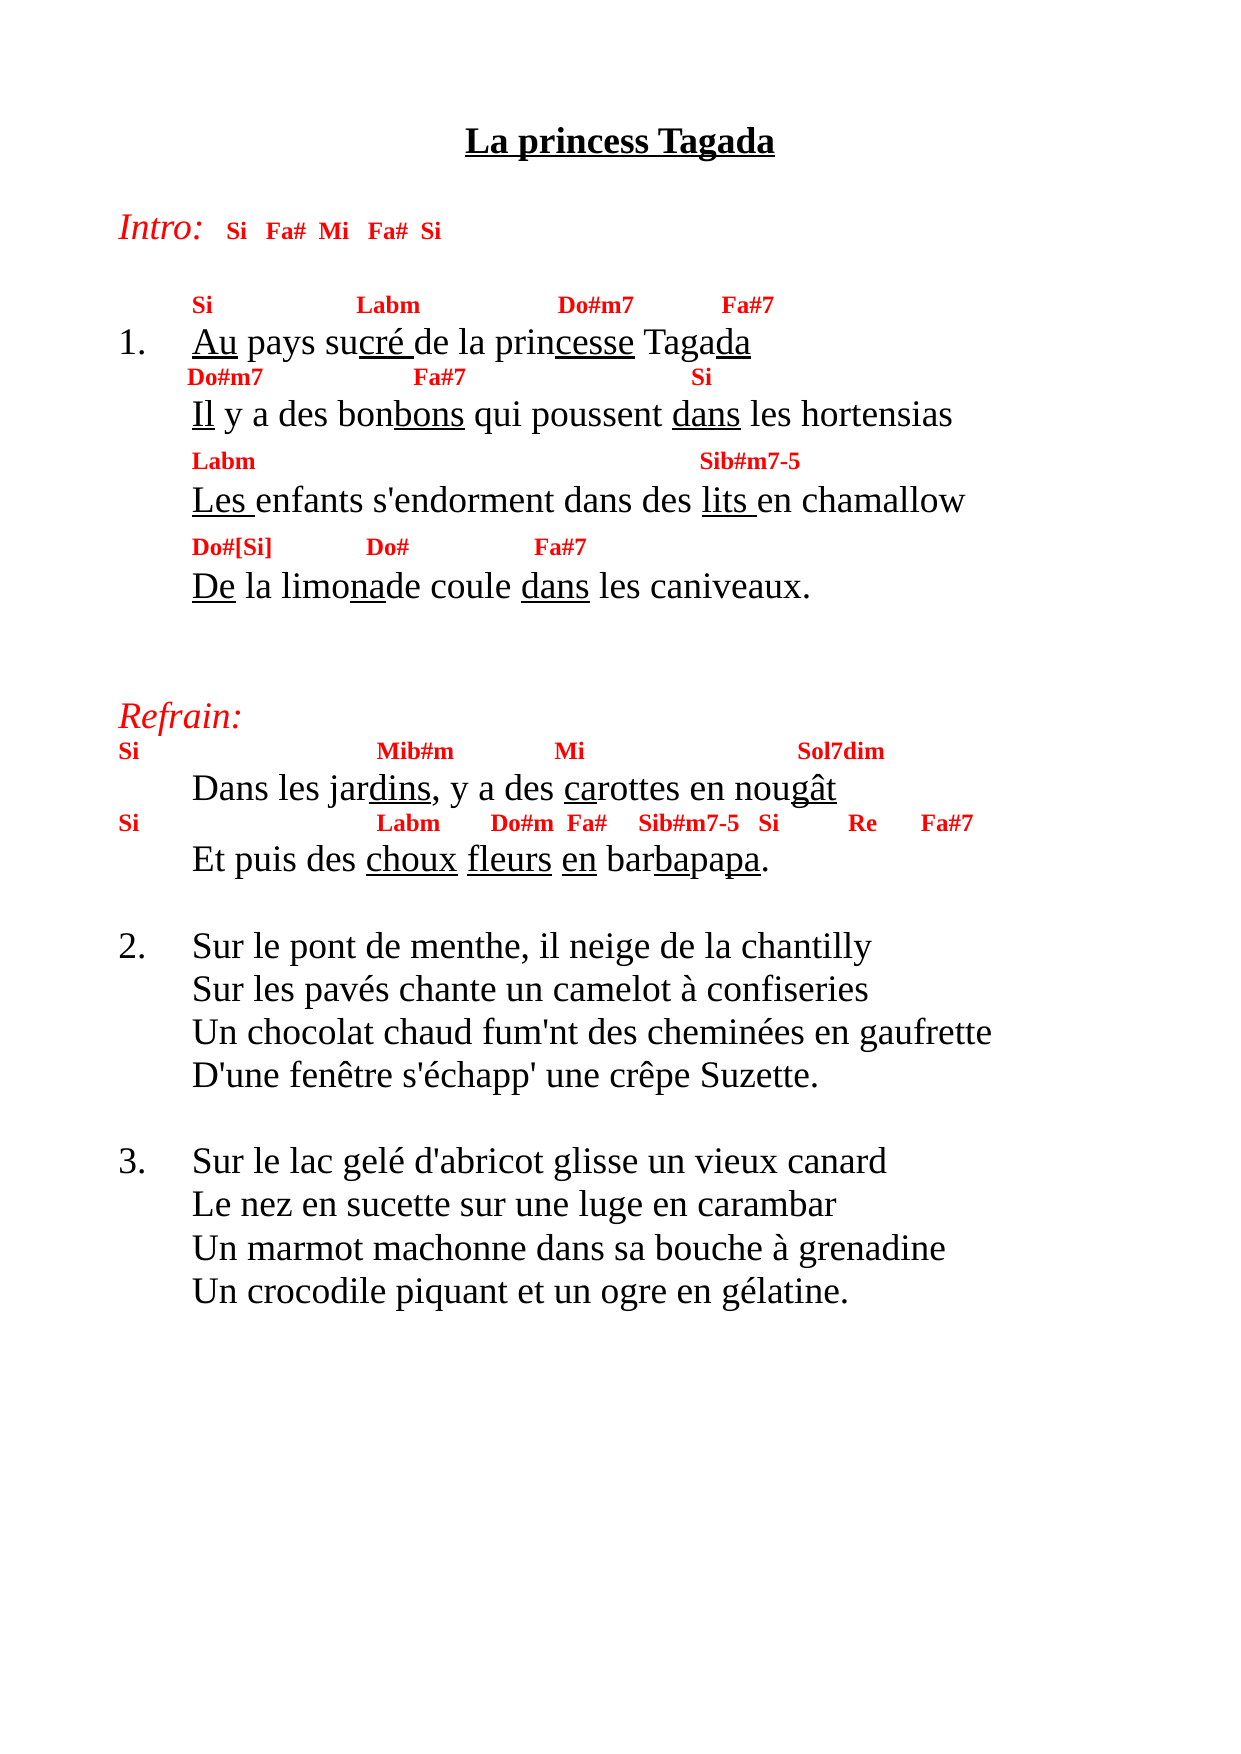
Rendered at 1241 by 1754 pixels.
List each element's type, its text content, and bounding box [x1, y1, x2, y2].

text Et puis des choux fleurs en barbapapa. [118, 837, 1122, 880]
text Il y a des bonbons qui poussent dans les hortensias [118, 391, 1122, 434]
text 2. Sur le pont de menthe, il neige de la chantilly [118, 923, 1122, 966]
text Si Mib#m Mi Sol7dim [118, 736, 1122, 765]
text 1. Au pays sucré de la princesse Tagada [118, 319, 1122, 362]
text Do#[Si] Do# Fa#7 [118, 521, 1122, 564]
text Do#m7 Fa#7 Si [118, 362, 1122, 391]
text Dans les jardins, y a des carottes en nougât [118, 765, 1122, 808]
text 3. Sur le lac gelé d'abricot glisse un vieux canard [118, 1139, 1122, 1182]
text Si Labm Do#m Fa# Sib#m7-5 Si Re Fa#7 [118, 808, 1122, 837]
text Sur les pavés chante un camelot à confiseries [118, 966, 1122, 1009]
text De la limonade coule dans les caniveaux. [118, 564, 1122, 607]
text La princess Tagada [118, 118, 1122, 161]
text D'une fenêtre s'échapp' une crêpe Suzette. [118, 1052, 1122, 1096]
text Un crocodile piquant et un ogre en gélatine. [118, 1268, 1122, 1311]
text Un chocolat chaud fum'nt des cheminées en gaufrette [118, 1009, 1122, 1052]
text Un marmot machonne dans sa bouche à grenadine [118, 1225, 1122, 1268]
text Le nez en sucette sur une luge en carambar [118, 1182, 1122, 1225]
text Refrain: [118, 693, 1122, 736]
text Les enfants s'endorment dans des lits en chamallow [118, 477, 1122, 521]
text Labm Sib#m7-5 [118, 434, 1122, 477]
text Si Labm Do#m7 Fa#7 [118, 291, 1122, 319]
text Intro: Si Fa# Mi Fa# Si [118, 204, 1122, 247]
